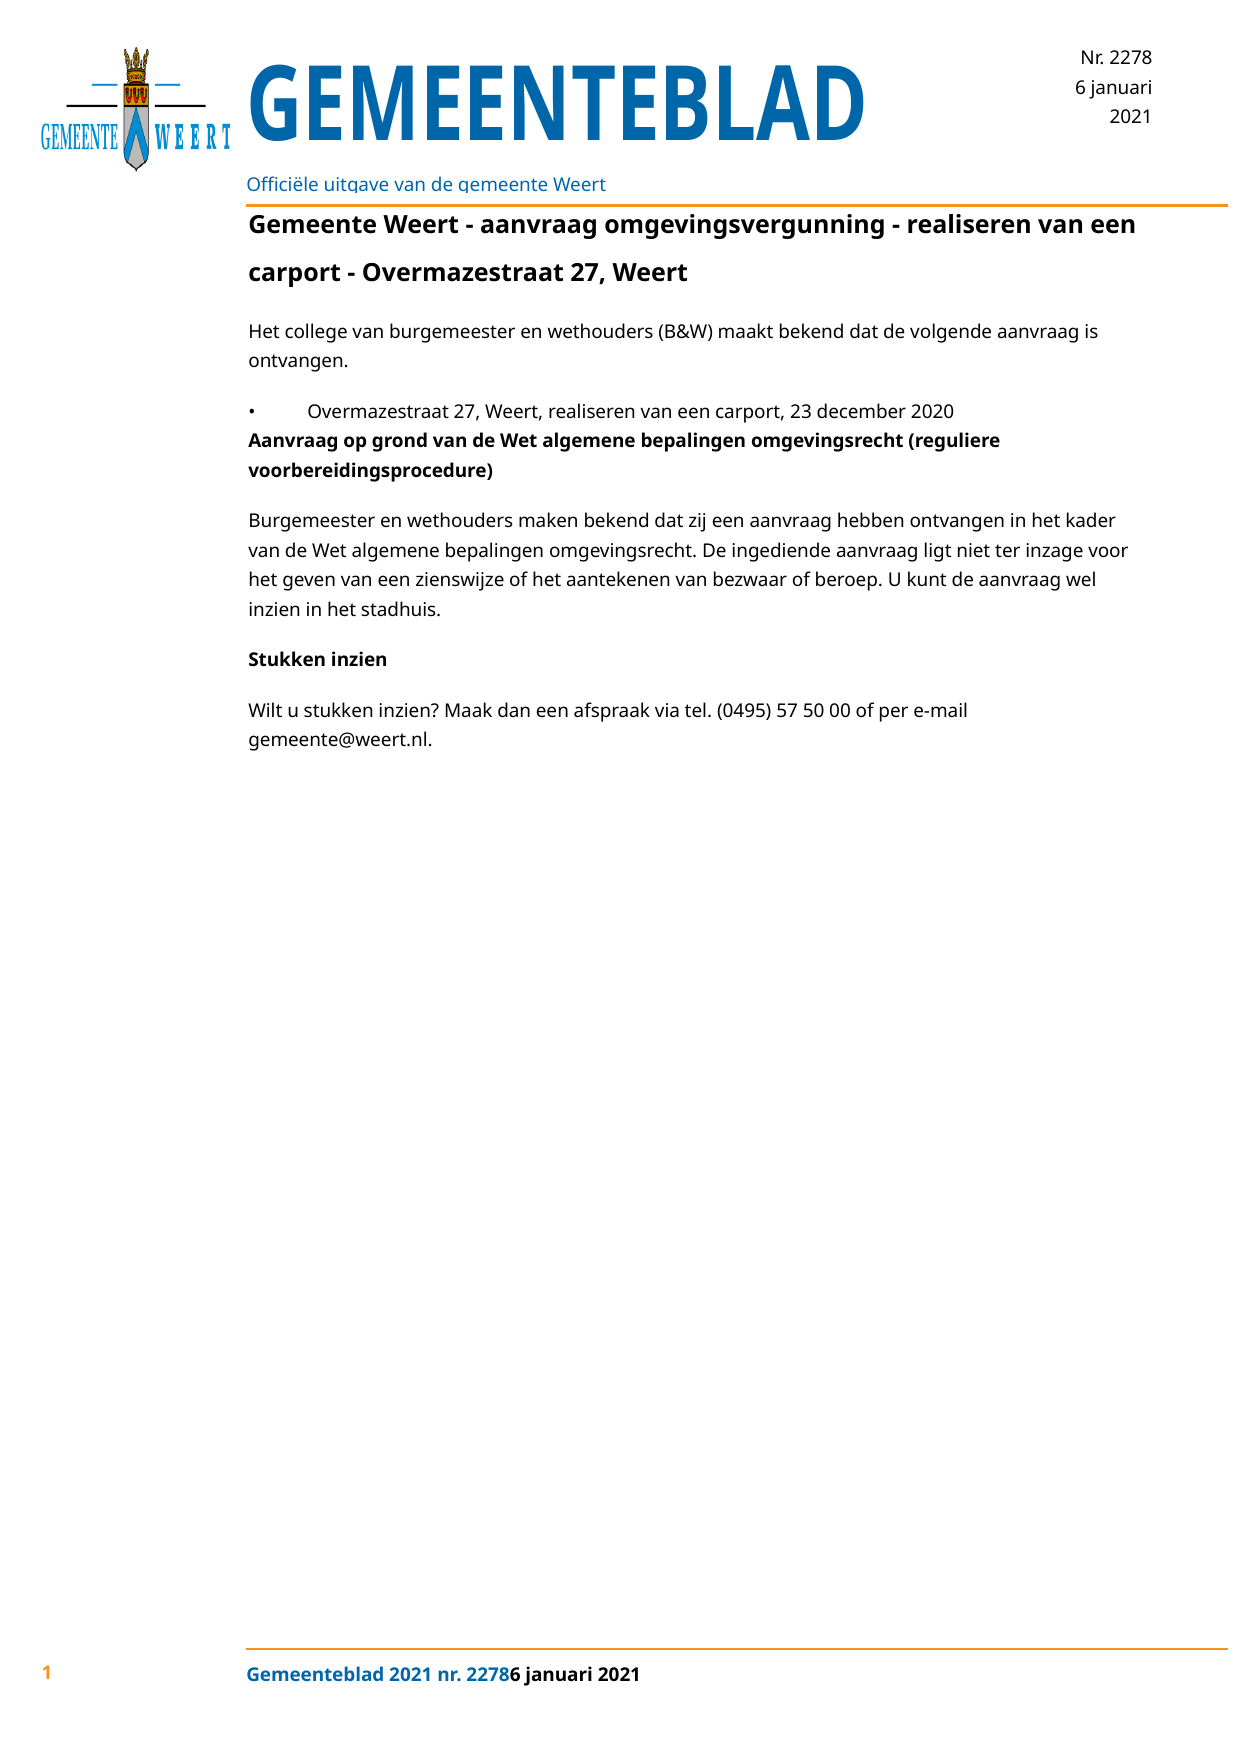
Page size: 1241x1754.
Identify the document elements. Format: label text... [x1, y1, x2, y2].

picture [41, 47, 231, 172]
text Stukken inzien [248, 647, 1152, 672]
text Wilt u stukken inzien? Maak dan een afspraak via tel. (0495) 57 50 00 of per e-mail gemeente@weert.nl. [248, 697, 1152, 752]
text Burgemeester en wethouders maken bekend dat zij een aanvraag hebben ontvangen in het kader van de Wet algemene bepalingen omgevingsrecht. De ingediende aanvraag ligt niet ter inzage voor het geven van een zienswijze of het aantekenen van bezwaar of beroep. U kunt de aanvraag wel inzien in het stadhuis. [248, 507, 1152, 622]
text Het college van burgemeester en wethouders (B&W) maakt bekend dat de volgende aanvraag is ontvangen. [248, 318, 1152, 373]
list Overmazestraat 27, Weert, realiseren van een carport, 23 december 2020 [248, 398, 1152, 424]
text Gemeente Weert - aanvraag omgevingsvergunning - realiseren van een carport - Overmazestraat 27, Weert [248, 207, 1152, 288]
text Aanvraag op grond van de Wet algemene bepalingen omgevingsrecht (reguliere voorbereidingsprocedure) [248, 427, 1152, 483]
